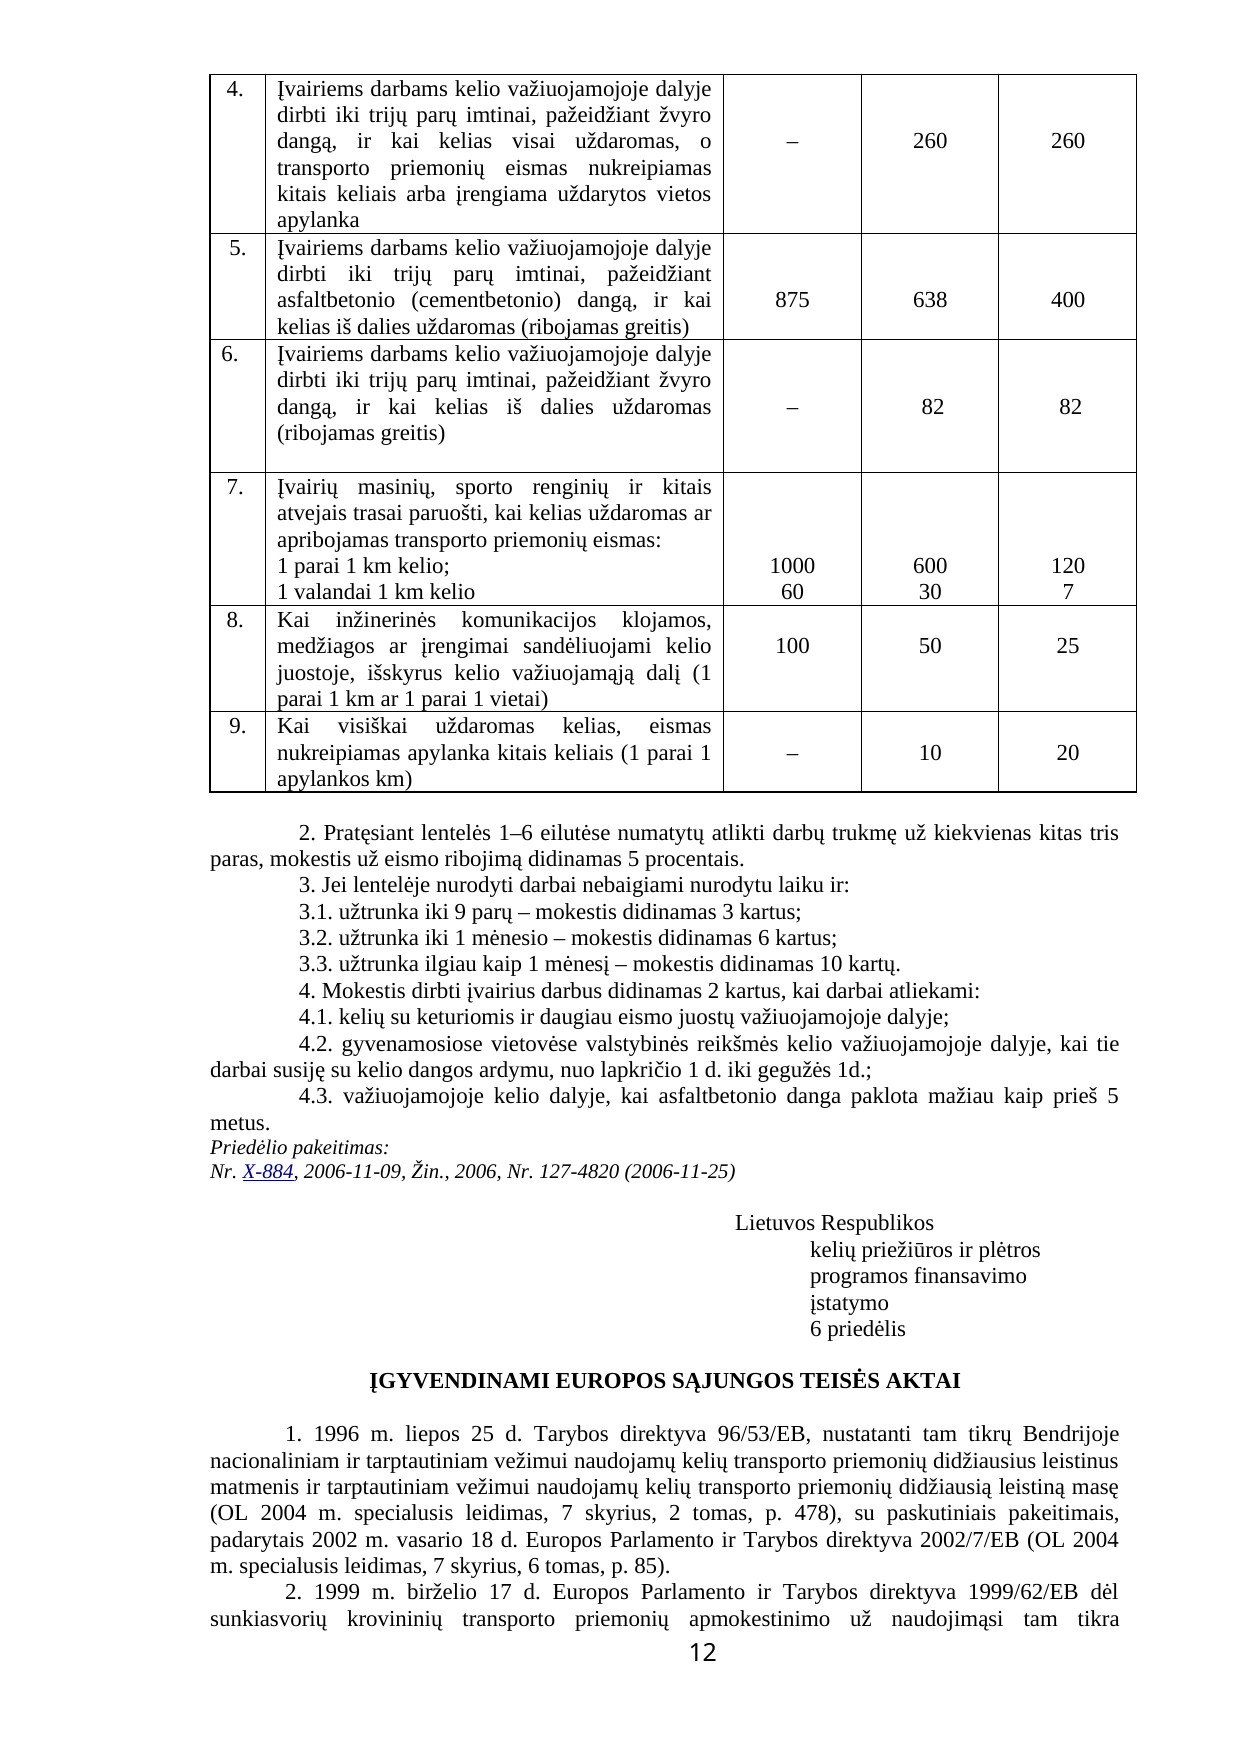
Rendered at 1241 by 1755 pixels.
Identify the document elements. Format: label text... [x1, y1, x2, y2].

table_cell Įvairiems darbams kelio važiuojamojoje dalyje dirbti iki trijų parų imtinai, pažeidžiant asfaltbetonio (cementbetonio) dangą, ir kai kelias iš dalies uždaromas (ribojamas greitis) [266, 234, 723, 339]
table_cell 120 7 [999, 473, 1136, 605]
table_cell 5. [211, 234, 265, 339]
text Lietuvos Respublikos [735, 1209, 1120, 1236]
table_cell 8. [211, 606, 265, 711]
table_cell 7. [211, 473, 265, 605]
table_cell Įvairiems darbams kelio važiuojamojoje dalyje dirbti iki trijų parų imtinai, pažeidžiant žvyro dangą, ir kai kelias visai uždaromas, o transporto priemonių eismas nukreipiamas kitais keliais arba įrengiama uždarytos vietos apylanka [266, 75, 723, 233]
table_cell 100 [724, 606, 861, 711]
table_cell 10 [862, 712, 998, 791]
table_cell 9. [211, 712, 265, 791]
table_cell 638 [862, 234, 998, 339]
table_cell 82 [862, 340, 998, 472]
table_cell Įvairiems darbams kelio važiuojamojoje dalyje dirbti iki trijų parų imtinai, pažeidžiant žvyro dangą, ir kai kelias iš dalies uždaromas (ribojamas greitis) [266, 340, 723, 472]
text 3.2. užtrunka iki 1 mėnesio – mokestis didinamas 6 kartus; [299, 924, 1120, 951]
table_cell – [724, 75, 861, 233]
text 2. 1999 m. birželio 17 d. Europos Parlamento ir Tarybos direktyva 1999/62/EB dėl sunkiasvorių krovininių transporto priemonių apmokestinimo už naudojimąsi tam tikra [210, 1578, 1120, 1631]
table_cell – [724, 712, 861, 791]
table_cell 6. [211, 340, 265, 472]
text įstatymo [210, 1288, 1120, 1315]
text kelių priežiūros ir plėtros [210, 1236, 1120, 1262]
table_cell 25 [999, 606, 1136, 711]
table_cell – [724, 340, 861, 472]
text 4.3. važiuojamojoje kelio dalyje, kai asfaltbetonio danga paklota mažiau kaip prieš 5 metus. [210, 1082, 1120, 1135]
table_cell 875 [724, 234, 861, 339]
text 4.2. gyvenamosiose vietovėse valstybinės reikšmės kelio važiuojamojoje dalyje, kai tie darbai susiję su kelio dangos ardymu, nuo lapkričio 1 d. iki gegužės 1d.; [210, 1029, 1120, 1082]
text 3.1. užtrunka iki 9 parų – mokestis didinamas 3 kartus; [283, 898, 1120, 924]
table_cell 600 30 [862, 473, 998, 605]
text programos finansavimo [210, 1262, 1120, 1288]
text 6 priedėlis [210, 1315, 1120, 1341]
table_cell 1000 60 [724, 473, 861, 605]
text 1. 1996 m. liepos 25 d. Tarybos direktyva 96/53/EB, nustatanti tam tikrų Bendrijoje nacionaliniam ir tarptautiniam vežimui naudojamų kelių transporto priemonių didžiausius leistinus matmenis ir tarptautiniam vežimui naudojamų kelių transporto priemonių didžiausią leistiną masę (OL 2004 m. specialusis leidimas, 7 skyrius, 2 tomas, p. 478), su paskutiniais pakeitimais, padarytais 2002 m. vasario 18 d. Europos Parlamento ir Tarybos direktyva 2002/7/EB (OL 2004 m. specialusis leidimas, 7 skyrius, 6 tomas, p. 85). [210, 1420, 1120, 1578]
text 3. Jei lentelėje nurodyti darbai nebaigiami nurodytu laiku ir: [210, 871, 1120, 898]
table_cell 20 [999, 712, 1136, 791]
table_cell Įvairių masinių, sporto renginių ir kitais atvejais trasai paruošti, kai kelias uždaromas ar apribojamas transporto priemonių eismas: 1 parai 1 km kelio; 1 valandai 1 km kelio [266, 473, 723, 605]
table_cell 260 [999, 75, 1136, 233]
table_cell 50 [862, 606, 998, 711]
text ĮGYVENDINAMI Europos Sąjungos TEISĖS AKTAI [210, 1368, 1120, 1394]
table_cell 260 [862, 75, 998, 233]
table_cell Kai visiškai uždaromas kelias, eismas nukreipiamas apylanka kitais keliais (1 parai 1 apylankos km) [266, 712, 723, 791]
text Nr. X-884, 2006-11-09, Žin., 2006, Nr. 127-4820 (2006-11-25) [210, 1159, 1120, 1183]
text 4. Mokestis dirbti įvairius darbus didinamas 2 kartus, kai darbai atliekami: [210, 977, 1120, 1003]
text Priedėlio pakeitimas: [210, 1135, 1120, 1159]
text 2. Pratęsiant lentelės 1–6 eilutėse numatytų atlikti darbų trukmę už kiekvienas kitas tris paras, mokestis už eismo ribojimą didinamas 5 procentais. [210, 819, 1120, 871]
table_cell Kai inžinerinės komunikacijos klojamos, medžiagos ar įrengimai sandėliuojami kelio juostoje, išskyrus kelio važiuojamąją dalį (1 parai 1 km ar 1 parai 1 vietai) [266, 606, 723, 711]
table_cell 4. [211, 75, 265, 233]
table_cell 400 [999, 234, 1136, 339]
table_cell 82 [999, 340, 1136, 472]
text 3.3. užtrunka ilgiau kaip 1 mėnesį – mokestis didinamas 10 kartų. [299, 951, 1120, 977]
text 4.1. kelių su keturiomis ir daugiau eismo juostų važiuojamojoje dalyje; [299, 1003, 1120, 1029]
